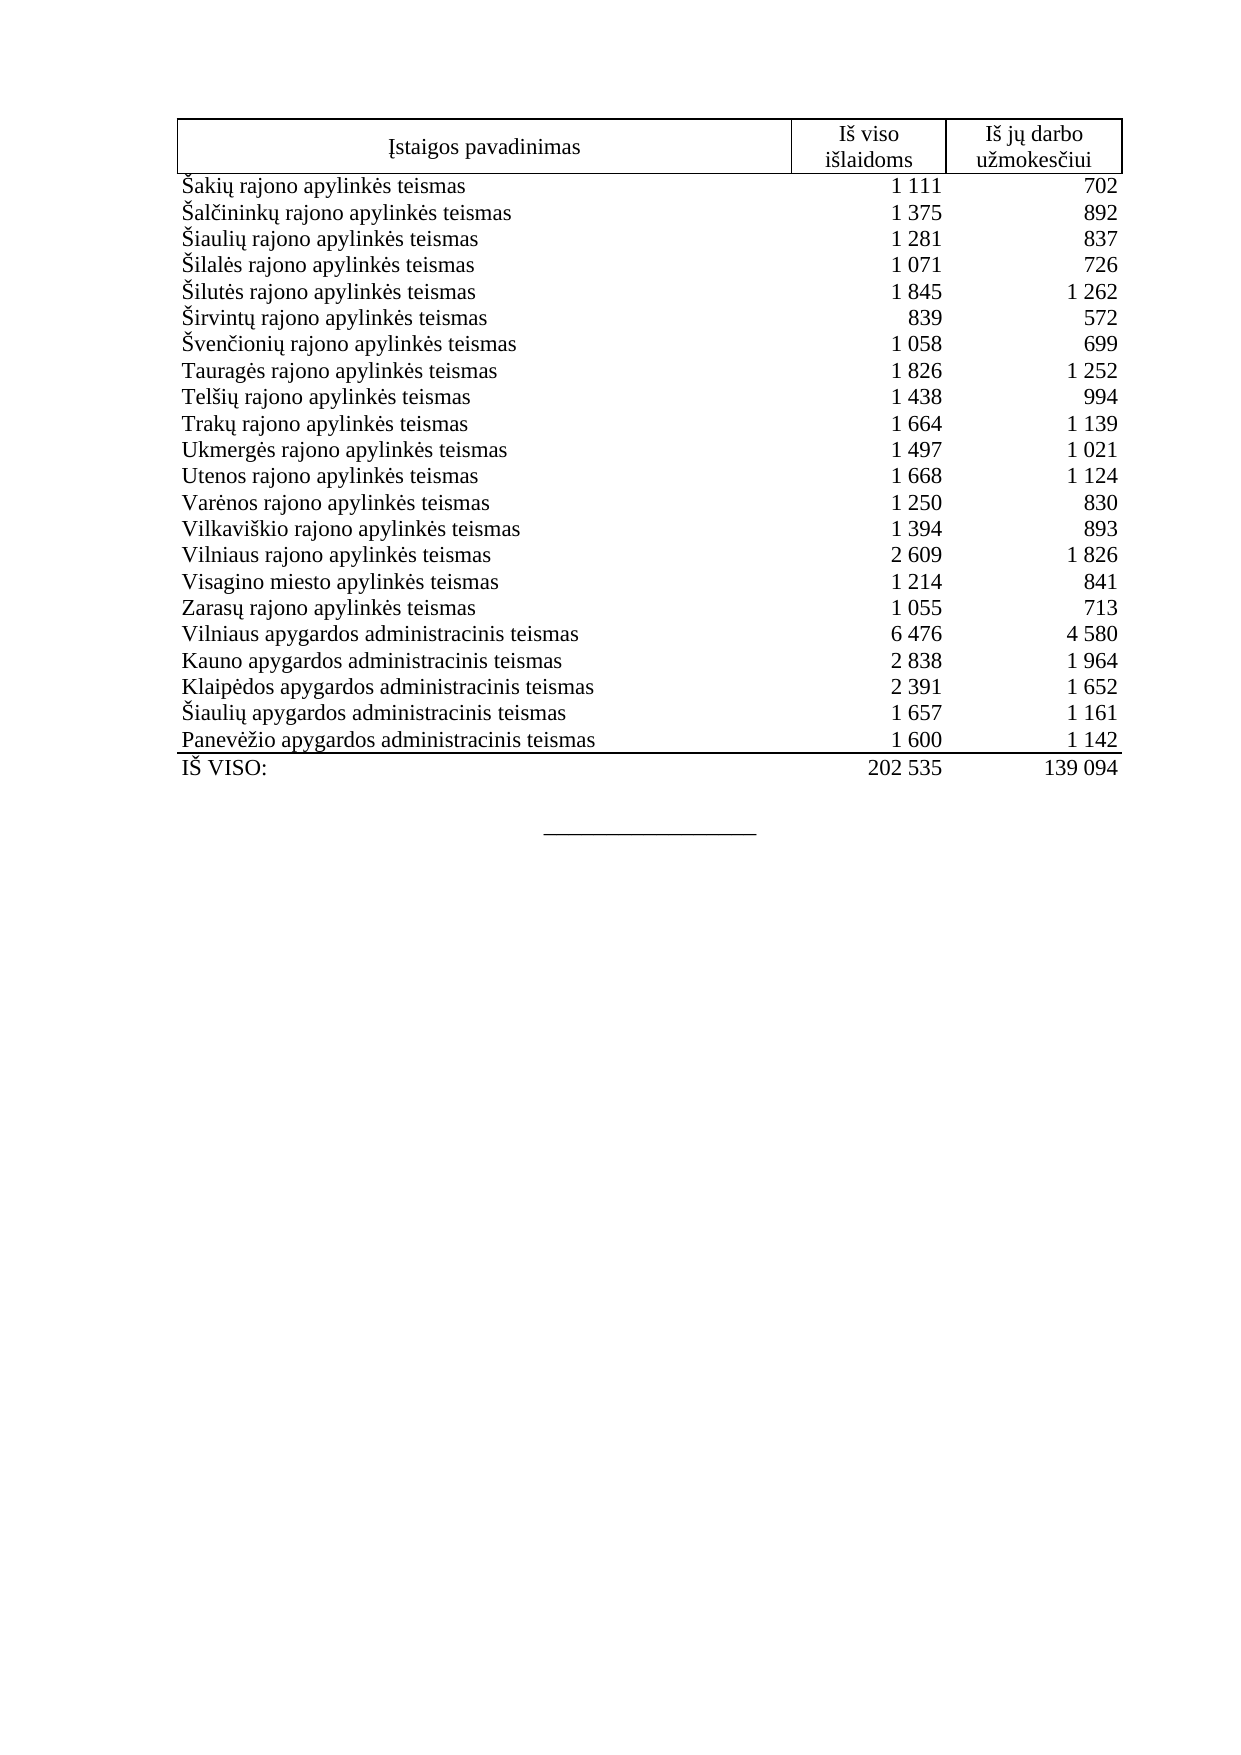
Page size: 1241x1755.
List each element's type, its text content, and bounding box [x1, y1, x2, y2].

text _________________ [177, 809, 1122, 838]
table_cell 839 [791, 304, 946, 331]
table_cell 726 [946, 251, 1122, 278]
table_cell 1 250 [791, 489, 946, 515]
table_cell Telšių rajono apylinkės teismas [177, 383, 791, 409]
table_cell 1 021 [946, 436, 1122, 462]
table_cell 1 826 [946, 541, 1122, 568]
table_cell 572 [946, 304, 1122, 331]
table_cell 1 826 [791, 357, 946, 383]
table_cell Vilkaviškio rajono apylinkės teismas [177, 515, 791, 541]
table_cell 1 139 [946, 410, 1122, 436]
table_cell Širvintų rajono apylinkės teismas [177, 304, 791, 331]
table_cell Tauragės rajono apylinkės teismas [177, 357, 791, 383]
table_cell 2 391 [791, 673, 946, 699]
table_cell Kauno apygardos administracinis teismas [177, 647, 791, 673]
table_cell Šilalės rajono apylinkės teismas [177, 251, 791, 278]
table_cell 1 058 [791, 331, 946, 357]
table_cell 1 252 [946, 357, 1122, 383]
table_cell 830 [946, 489, 1122, 515]
table_header Iš jų darbo užmokesčiui [947, 120, 1121, 172]
table_cell 1 964 [946, 647, 1122, 673]
table_cell Zarasų rajono apylinkės teismas [177, 594, 791, 620]
table_cell Trakų rajono apylinkės teismas [177, 410, 791, 436]
table_cell 4 580 [946, 620, 1122, 647]
table_cell 1 214 [791, 568, 946, 594]
table_cell 1 142 [946, 726, 1122, 752]
table_cell 892 [946, 199, 1122, 225]
table_cell Šilutės rajono apylinkės teismas [177, 278, 791, 304]
table_cell 139 094 [946, 754, 1122, 780]
table_cell Vilniaus apygardos administracinis teismas [177, 620, 791, 647]
table_cell 2 609 [791, 541, 946, 568]
table_cell Ukmergės rajono apylinkės teismas [177, 436, 791, 462]
table_cell 837 [946, 225, 1122, 251]
table_cell Klaipėdos apygardos administracinis teismas [177, 673, 791, 699]
table_cell Vilniaus rajono apylinkės teismas [177, 541, 791, 568]
table_cell 1 438 [791, 383, 946, 409]
table_cell Visagino miesto apylinkės teismas [177, 568, 791, 594]
table_header Įstaigos pavadinimas [178, 120, 791, 172]
table_cell Šiaulių apygardos administracinis teismas [177, 700, 791, 726]
table_header Iš viso išlaidoms [792, 120, 945, 172]
table_cell 6 476 [791, 620, 946, 647]
table_cell 699 [946, 331, 1122, 357]
table_cell 1 664 [791, 410, 946, 436]
table_cell Švenčionių rajono apylinkės teismas [177, 331, 791, 357]
table_cell 1 071 [791, 251, 946, 278]
table_cell 1 668 [791, 462, 946, 489]
table_cell 1 111 [791, 174, 946, 199]
table_cell 1 497 [791, 436, 946, 462]
table_cell 2 838 [791, 647, 946, 673]
table_cell Šiaulių rajono apylinkės teismas [177, 225, 791, 251]
table_cell 1 652 [946, 673, 1122, 699]
table_cell Šakių rajono apylinkės teismas [177, 174, 791, 199]
table_cell 702 [946, 174, 1122, 199]
table_cell Panevėžio apygardos administracinis teismas [177, 726, 791, 752]
table_cell 994 [946, 383, 1122, 409]
table_cell 1 845 [791, 278, 946, 304]
table_cell 1 124 [946, 462, 1122, 489]
table_cell Varėnos rajono apylinkės teismas [177, 489, 791, 515]
table_cell Utenos rajono apylinkės teismas [177, 462, 791, 489]
table_cell 202 535 [791, 754, 946, 780]
table_cell Šalčininkų rajono apylinkės teismas [177, 199, 791, 225]
table_cell 1 375 [791, 199, 946, 225]
table_cell 1 394 [791, 515, 946, 541]
table_cell 713 [946, 594, 1122, 620]
table_cell 1 262 [946, 278, 1122, 304]
table_cell IŠ VISO: [177, 754, 791, 780]
table_cell 1 281 [791, 225, 946, 251]
table_cell 1 161 [946, 700, 1122, 726]
table_cell 1 600 [791, 726, 946, 752]
table_cell 893 [946, 515, 1122, 541]
table_cell 1 055 [791, 594, 946, 620]
table_cell 1 657 [791, 700, 946, 726]
table_cell 841 [946, 568, 1122, 594]
